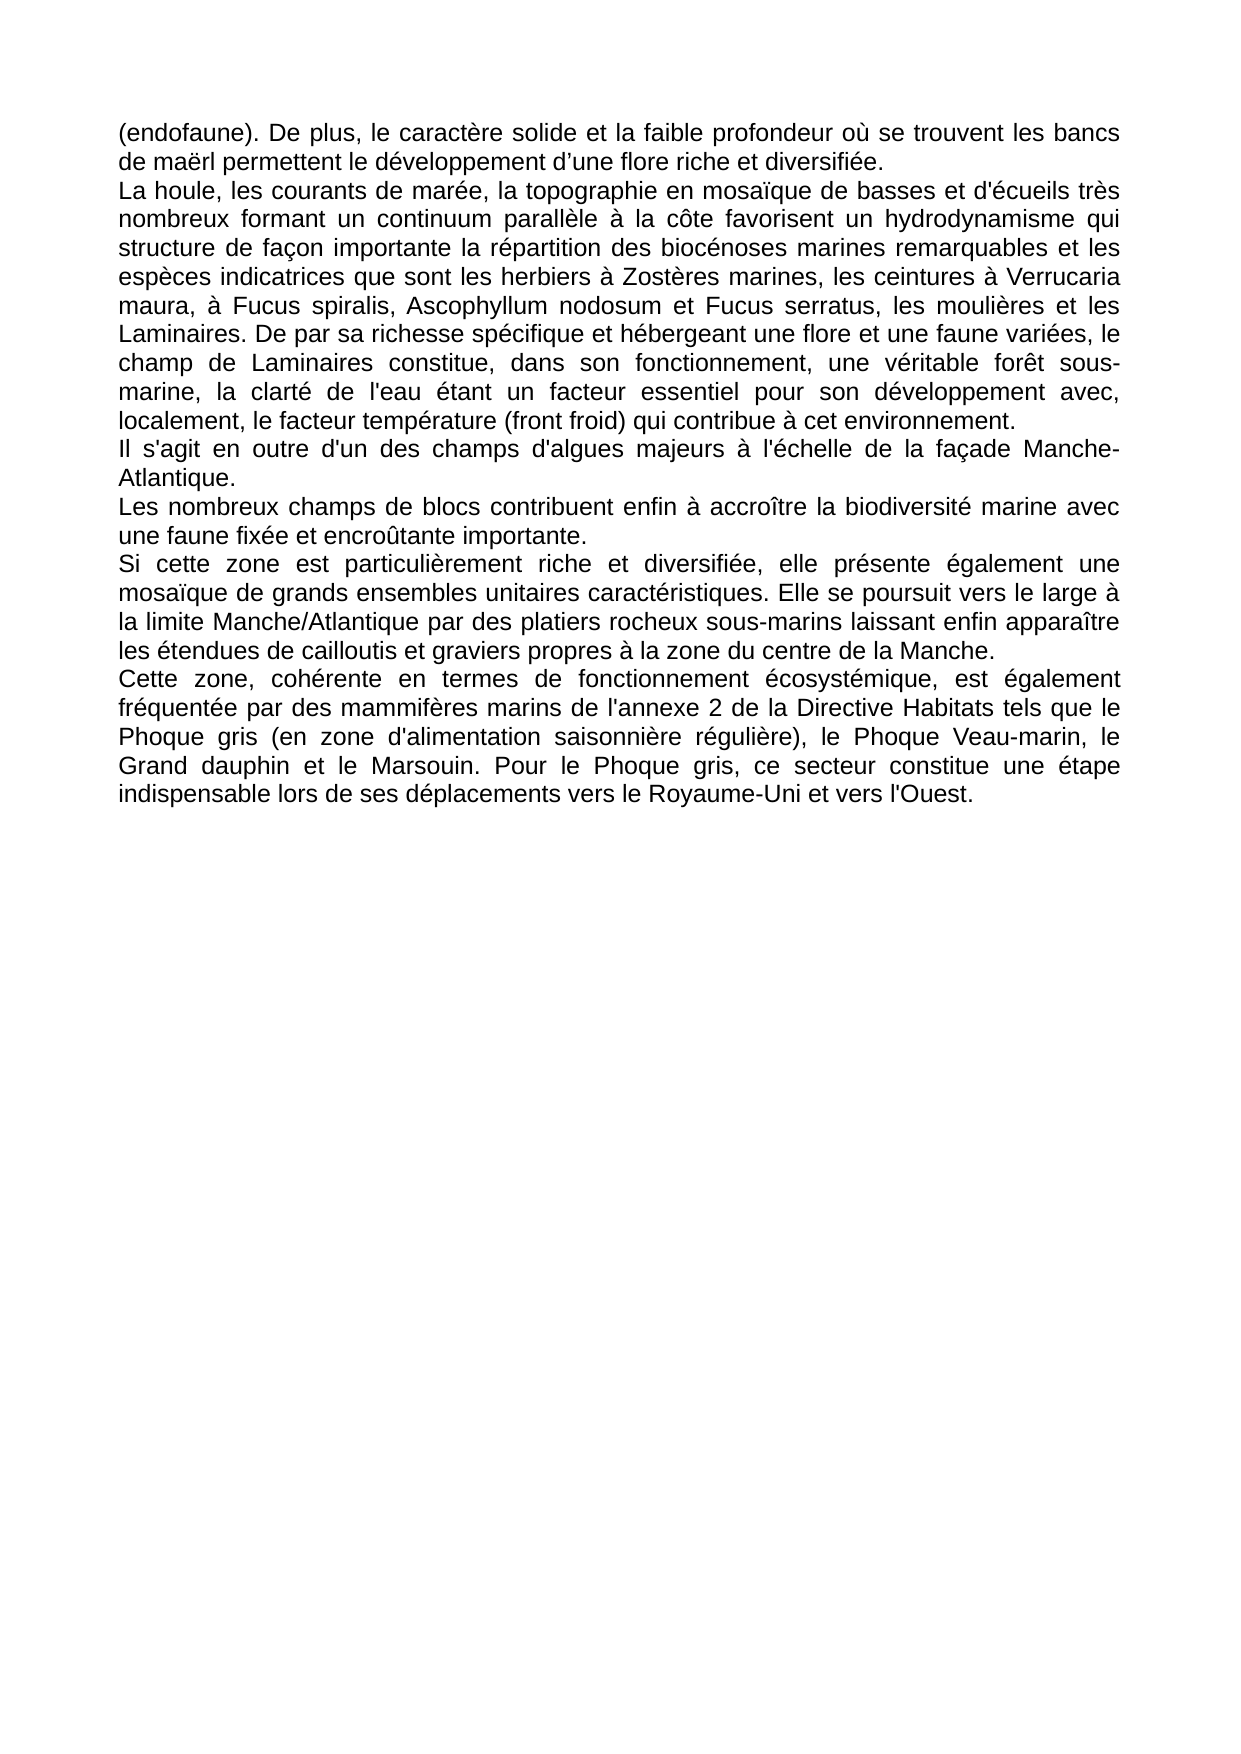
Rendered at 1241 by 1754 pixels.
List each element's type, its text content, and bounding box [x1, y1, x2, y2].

text La houle, les courants de marée, la topographie en mosaïque de basses et d'écueils très nombreux formant un continuum parallèle à la côte favorisent un hydrodynamisme qui structure de façon importante la répartition des biocénoses marines remarquables et les espèces indicatrices que sont les herbiers à Zostères marines, les ceintures à Verrucaria maura, à Fucus spiralis, Ascophyllum nodosum et Fucus serratus, les moulières et les Laminaires. De par sa richesse spécifique et hébergeant une flore et une faune variées, le champ de Laminaires constitue, dans son fonctionnement, une véritable forêt sous-marine, la clarté de l'eau étant un facteur essentiel pour son développement avec, localement, le facteur température (front froid) qui contribue à cet environnement. [118, 176, 1122, 434]
text Cette zone, cohérente en termes de fonctionnement écosystémique, est également fréquentée par des mammifères marins de l'annexe 2 de la Directive Habitats tels que le Phoque gris (en zone d'alimentation saisonnière régulière), le Phoque Veau-marin, le Grand dauphin et le Marsouin. Pour le Phoque gris, ce secteur constitue une étape indispensable lors de ses déplacements vers le Royaume-Uni et vers l'Ouest. [118, 664, 1122, 808]
text (endofaune). De plus, le caractère solide et la faible profondeur où se trouvent les bancs de maërl permettent le développement d’une flore riche et diversifiée. [118, 118, 1122, 176]
text Les nombreux champs de blocs contribuent enfin à accroître la biodiversité marine avec une faune fixée et encroûtante importante. [118, 492, 1122, 549]
text Si cette zone est particulièrement riche et diversifiée, elle présente également une mosaïque de grands ensembles unitaires caractéristiques. Elle se poursuit vers le large à la limite Manche/Atlantique par des platiers rocheux sous-marins laissant enfin apparaître les étendues de cailloutis et graviers propres à la zone du centre de la Manche. [118, 549, 1122, 664]
text Il s'agit en outre d'un des champs d'algues majeurs à l'échelle de la façade Manche-Atlantique. [118, 434, 1122, 492]
